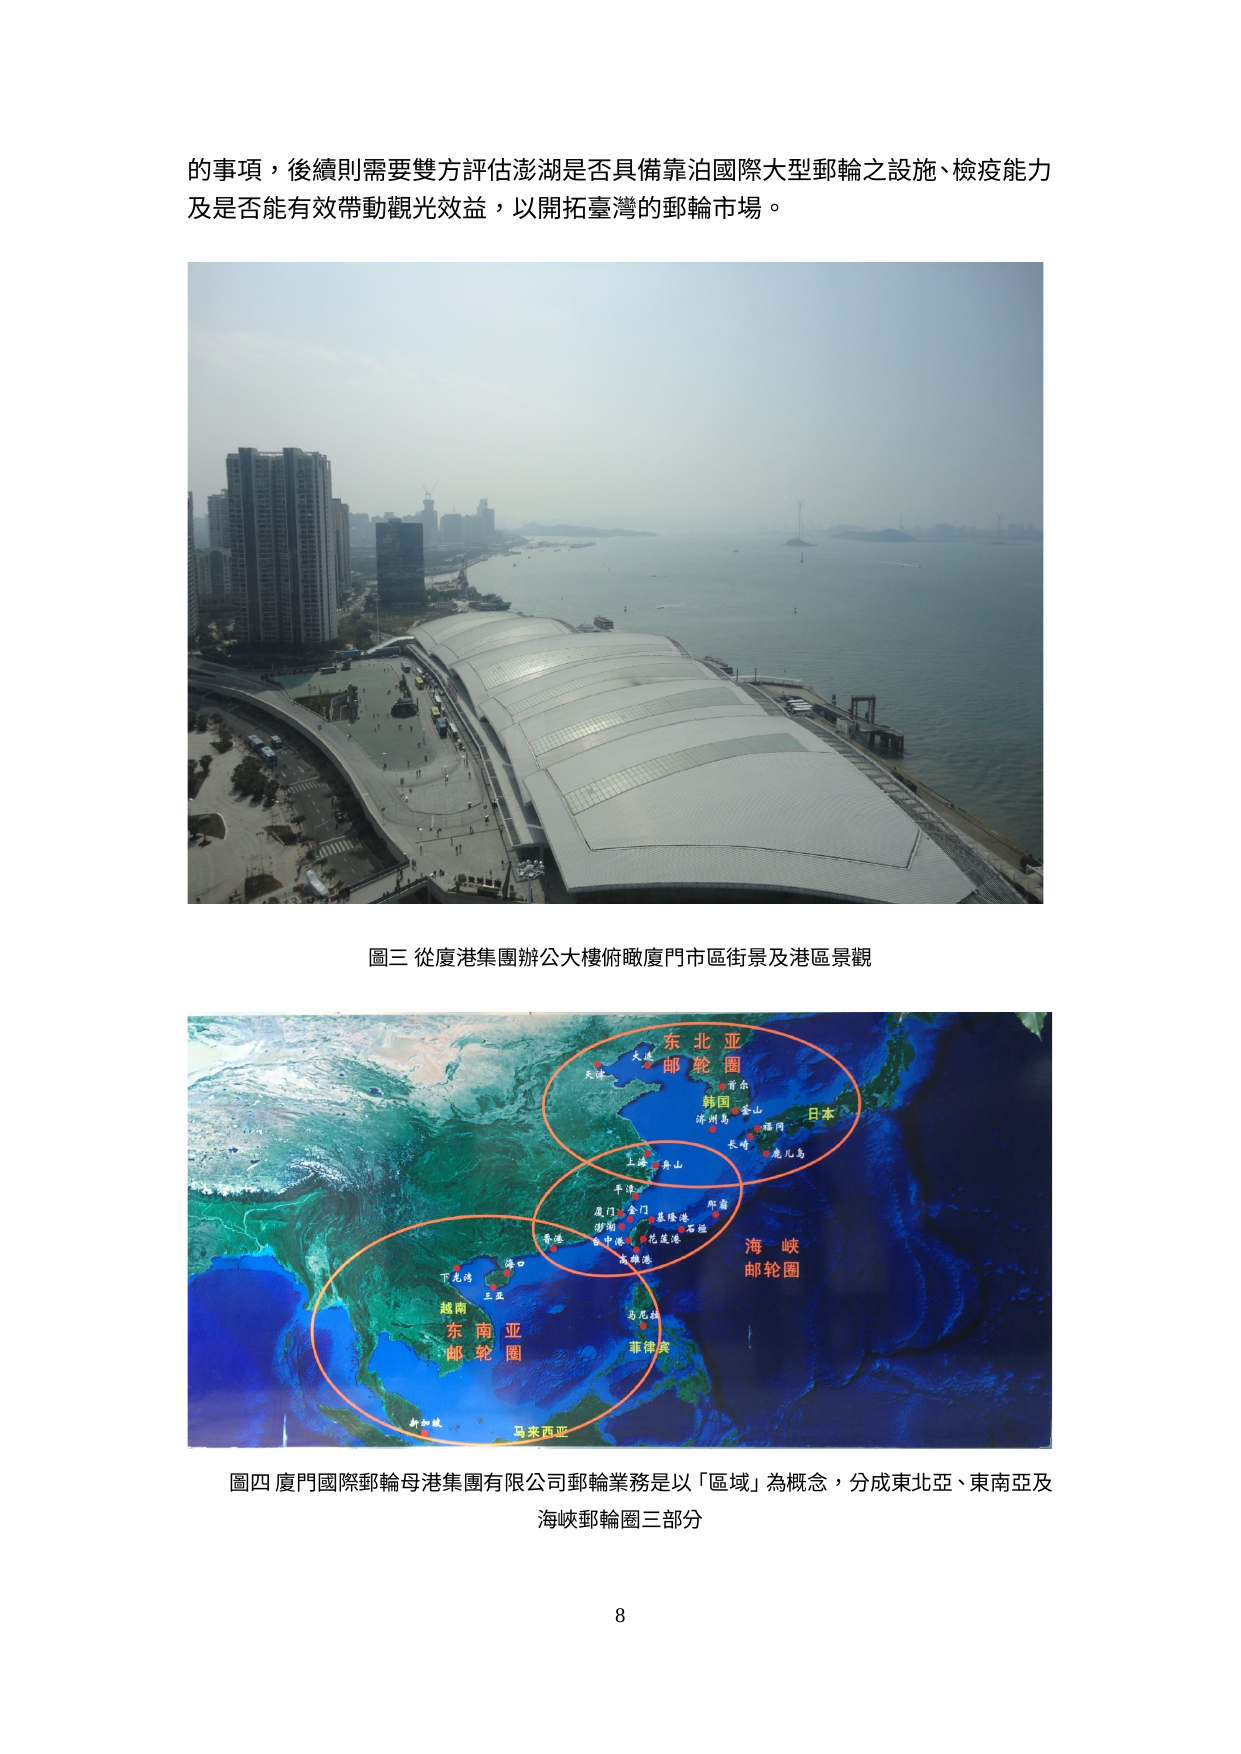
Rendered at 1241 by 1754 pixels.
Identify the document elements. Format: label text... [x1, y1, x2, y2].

picture [187, 262, 1044, 904]
picture [187, 1012, 1053, 1449]
text 圖四 廈門國際郵輪母港集團有限公司郵輪業務是以「區域」為概念，分成東北亞、東南亞及海峽郵輪圈三部分 [187, 1462, 1053, 1537]
text 圖三 從廈港集團辦公大樓俯瞰廈門市區街景及港區景觀 [187, 937, 1053, 975]
text 廈門國際郵輪母港集團有限公司另一重大業務為國際郵輪業務，鑒於近年郵輪市場蓬勃發展，目前已積極參與規劃郵輪行程，並與皇家加勒比國際郵輪合作。該公司楊勵力副總經理表示大陸郵輪市場主流航線係以「區域」為概念分成東北亞、東南亞及海峽郵輪圈三部分，而廈門和臺灣同屬海峽郵輪圈範圍，未來如安排郵輪行程至臺灣，經評估對大陸人民而言，像澎湖、金門這種離島因文化特色鮮明，比來臺灣觀光更具有吸引力，已預計於2015年4月、7月、8月各規劃1航次至澎湖，不過因目前大陸當地辦理相關簽證需回到出生地辦理，仍不夠便捷化，是否能有效吸引大陸市民選擇以郵輪方式觀光旅遊將是該公司的一大挑戰，而辦理相關簽證的便捷化已成為該公司在推動郵輪業務上首要解決、突破的事項，後續則需要雙方評估澎湖是否具備靠泊國際大型郵輪之設施、檢疫能力，及是否能有效帶動觀光效益，以開拓臺灣的郵輪市場。 [187, 150, 1053, 225]
